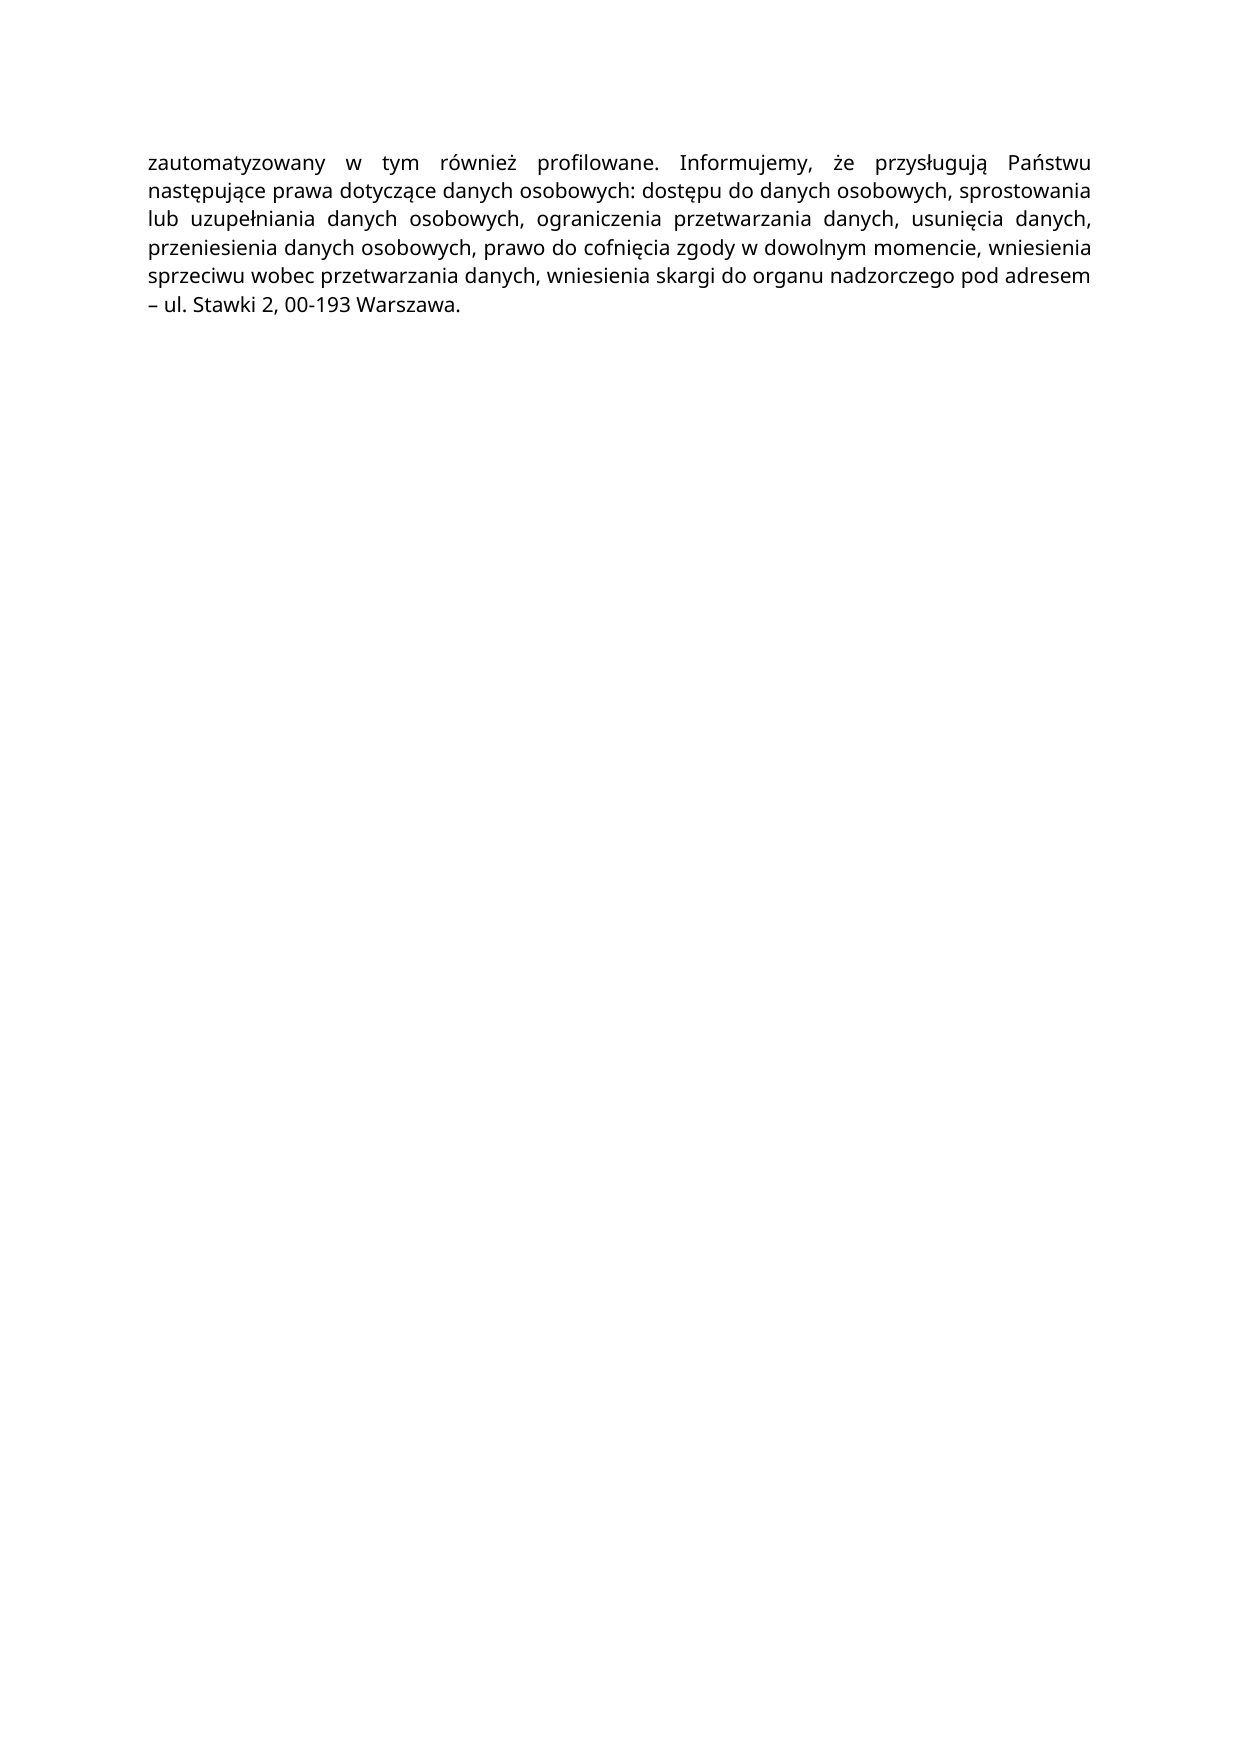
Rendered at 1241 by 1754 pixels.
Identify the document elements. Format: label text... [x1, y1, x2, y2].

text zautomatyzowany w tym również profilowane. Informujemy, że przysługują Państwu następujące prawa dotyczące danych osobowych: dostępu do danych osobowych, sprostowania lub uzupełniania danych osobowych, ograniczenia przetwarzania danych, usunięcia danych, przeniesienia danych osobowych, prawo do cofnięcia zgody w dowolnym momencie, wniesienia sprzeciwu wobec przetwarzania danych, wniesienia skargi do organu nadzorczego pod adresem – ul. Stawki 2, 00-193 Warszawa. [148, 148, 1093, 318]
